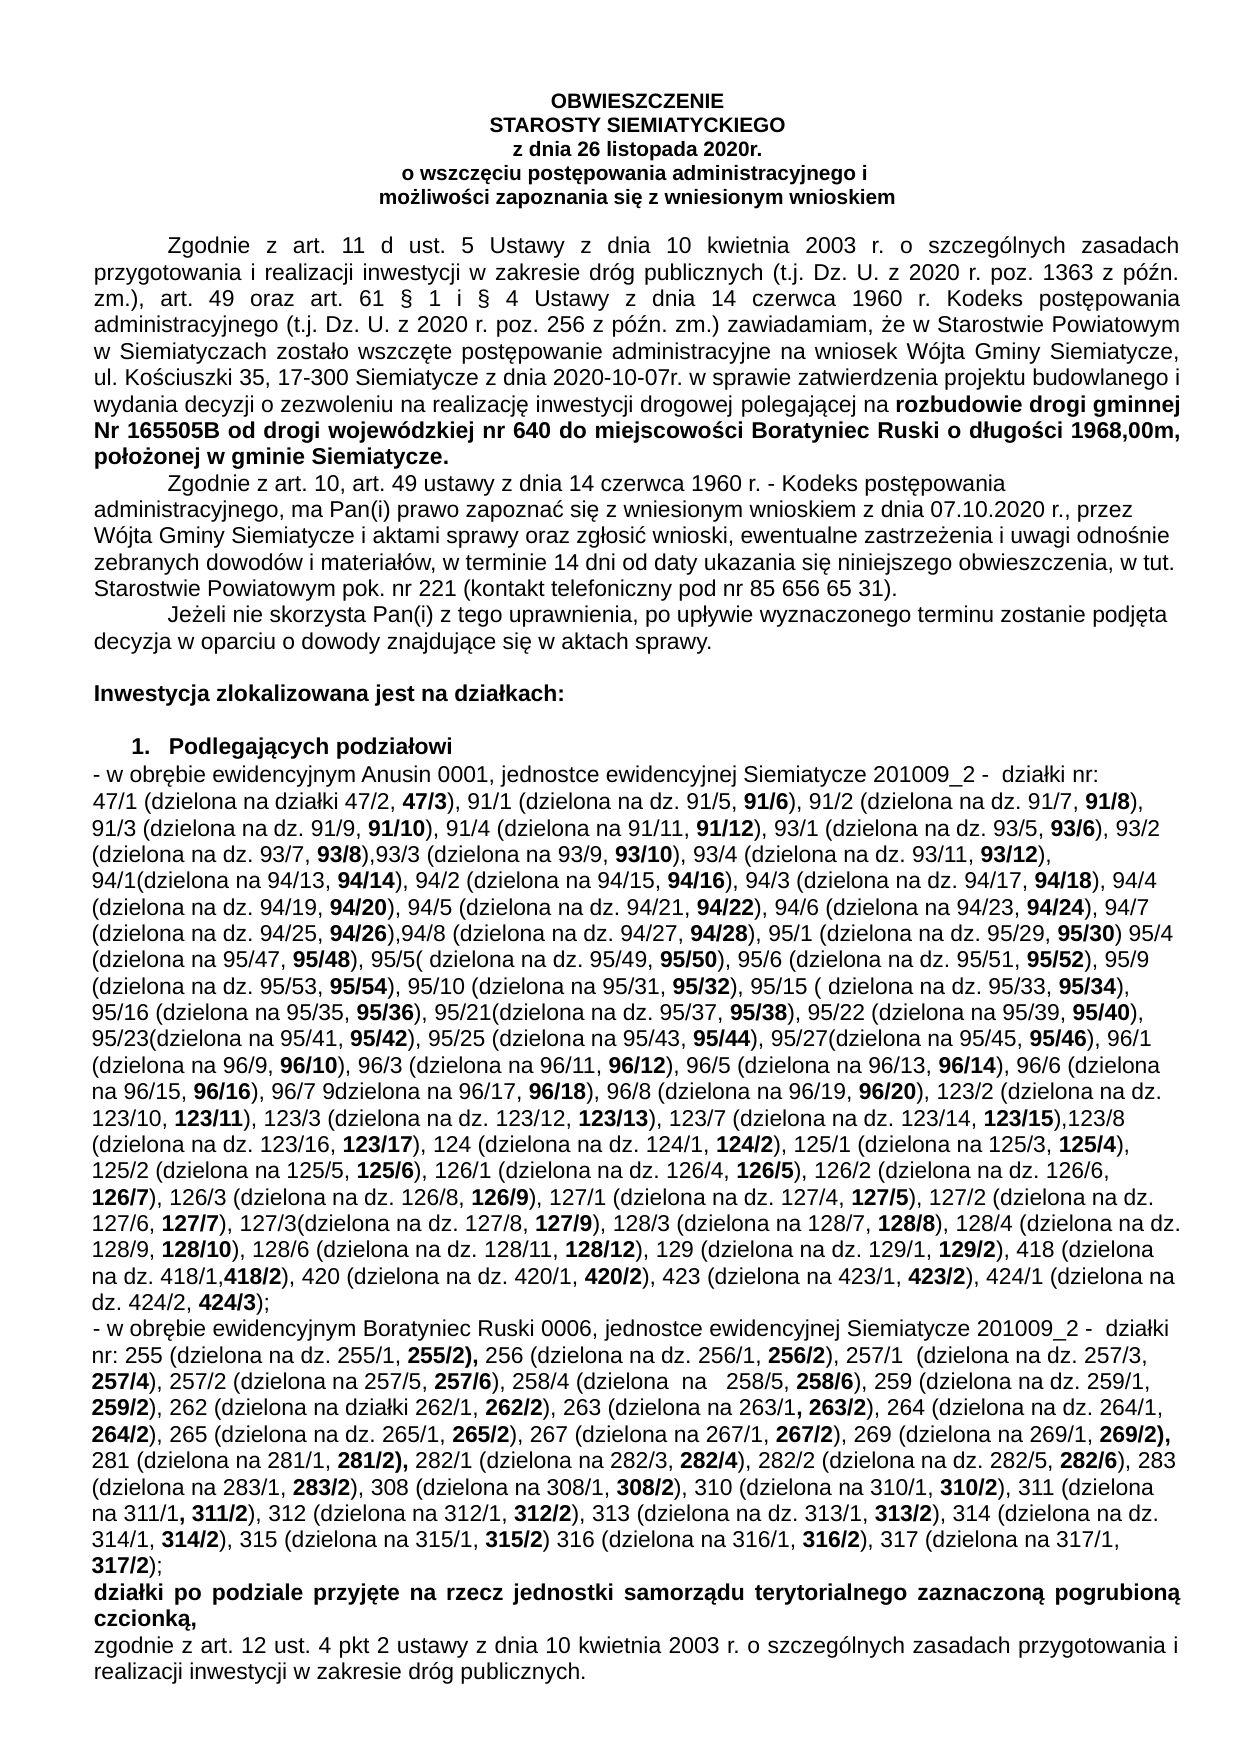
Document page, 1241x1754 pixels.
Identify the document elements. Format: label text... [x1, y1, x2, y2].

text - w obrębie ewidencyjnym Anusin 0001, jednostce ewidencyjnej Siemiatycze 201009_2 - działki nr: [91, 759, 1181, 788]
text STAROSTY SIEMIATYCKIEGO [94, 113, 1181, 137]
text zgodnie z art. 12 ust. 4 pkt 2 ustawy z dnia 10 kwietnia 2003 r. o szczególnych zasadach przygotowania i realizacji inwestycji w zakresie dróg publicznych. [94, 1632, 1181, 1684]
text - w obrębie ewidencyjnym Boratyniec Ruski 0006, jednostce ewidencyjnej Siemiatycze 201009_2 - działki nr: 255 (dzielona na dz. 255/1, 255/2), 256 (dzielona na dz. 256/1, 256/2), 257/1 (dzielona na dz. 257/3, 257/4), 257/2 (dzielona na 257/5, 257/6), 258/4 (dzielona na 258/5, 258/6), 259 (dzielona na dz. 259/1, 259/2), 262 (dzielona na działki 262/1, 262/2), 263 (dzielona na 263/1, 263/2), 264 (dzielona na dz. 264/1, 264/2), 265 (dzielona na dz. 265/1, 265/2), 267 (dzielona na 267/1, 267/2), 269 (dzielona na 269/1, 269/2), 281 (dzielona na 281/1, 281/2), 282/1 (dzielona na 282/3, 282/4), 282/2 (dzielona na dz. 282/5, 282/6), 283 (dzielona na 283/1, 283/2), 308 (dzielona na 308/1, 308/2), 310 (dzielona na 310/1, 310/2), 311 (dzielona na 311/1, 311/2), 312 (dzielona na 312/1, 312/2), 313 (dzielona na dz. 313/1, 313/2), 314 (dzielona na dz. 314/1, 314/2), 315 (dzielona na 315/1, 315/2) 316 (dzielona na 316/1, 316/2), 317 (dzielona na 317/1, 317/2); [91, 1315, 1181, 1579]
text Inwestycja zlokalizowana jest na działkach: [94, 680, 1181, 707]
text działki po podziale przyjęte na rzecz jednostki samorządu terytorialnego zaznaczoną pogrubioną czcionką, [94, 1579, 1181, 1632]
text Jeżeli nie skorzysta Pan(i) z tego uprawnienia, po upływie wyznaczonego terminu zostanie podjęta decyzja w oparciu o dowody znajdujące się w aktach sprawy. [94, 601, 1181, 654]
text Zgodnie z art. 10, art. 49 ustawy z dnia 14 czerwca 1960 r. - Kodeks postępowania administracyjnego, ma Pan(i) prawo zapoznać się z wniesionym wnioskiem z dnia 07.10.2020 r., przez Wójta Gminy Siemiatycze i aktami sprawy oraz zgłosić wnioski, ewentualne zastrzeżenia i uwagi odnośnie zebranych dowodów i materiałów, w terminie 14 dni od daty ukazania się niniejszego obwieszczenia, w tut. Starostwie Powiatowym pok. nr 221 (kontakt telefoniczny pod nr 85 656 65 31). [94, 469, 1181, 601]
list Podlegających podziałowi [131, 733, 1181, 759]
text OBWIESZCZENIE [94, 89, 1181, 113]
text 47/1 (dzielona na działki 47/2, 47/3), 91/1 (dzielona na dz. 91/5, 91/6), 91/2 (dzielona na dz. 91/7, 91/8), 91/3 (dzielona na dz. 91/9, 91/10), 91/4 (dzielona na 91/11, 91/12), 93/1 (dzielona na dz. 93/5, 93/6), 93/2 (dzielona na dz. 93/7, 93/8),93/3 (dzielona na 93/9, 93/10), 93/4 (dzielona na dz. 93/11, 93/12), 94/1(dzielona na 94/13, 94/14), 94/2 (dzielona na 94/15, 94/16), 94/3 (dzielona na dz. 94/17, 94/18), 94/4 (dzielona na dz. 94/19, 94/20), 94/5 (dzielona na dz. 94/21, 94/22), 94/6 (dzielona na 94/23, 94/24), 94/7 (dzielona na dz. 94/25, 94/26),94/8 (dzielona na dz. 94/27, 94/28), 95/1 (dzielona na dz. 95/29, 95/30) 95/4 (dzielona na 95/47, 95/48), 95/5( dzielona na dz. 95/49, 95/50), 95/6 (dzielona na dz. 95/51, 95/52), 95/9 (dzielona na dz. 95/53, 95/54), 95/10 (dzielona na 95/31, 95/32), 95/15 ( dzielona na dz. 95/33, 95/34), 95/16 (dzielona na 95/35, 95/36), 95/21(dzielona na dz. 95/37, 95/38), 95/22 (dzielona na 95/39, 95/40), 95/23(dzielona na 95/41, 95/42), 95/25 (dzielona na 95/43, 95/44), 95/27(dzielona na 95/45, 95/46), 96/1 (dzielona na 96/9, 96/10), 96/3 (dzielona na 96/11, 96/12), 96/5 (dzielona na 96/13, 96/14), 96/6 (dzielona na 96/15, 96/16), 96/7 9dzielona na 96/17, 96/18), 96/8 (dzielona na 96/19, 96/20), 123/2 (dzielona na dz. 123/10, 123/11), 123/3 (dzielona na dz. 123/12, 123/13), 123/7 (dzielona na dz. 123/14, 123/15),123/8 (dzielona na dz. 123/16, 123/17), 124 (dzielona na dz. 124/1, 124/2), 125/1 (dzielona na 125/3, 125/4), 125/2 (dzielona na 125/5, 125/6), 126/1 (dzielona na dz. 126/4, 126/5), 126/2 (dzielona na dz. 126/6, 126/7), 126/3 (dzielona na dz. 126/8, 126/9), 127/1 (dzielona na dz. 127/4, 127/5), 127/2 (dzielona na dz. 127/6, 127/7), 127/3(dzielona na dz. 127/8, 127/9), 128/3 (dzielona na 128/7, 128/8), 128/4 (dzielona na dz. 128/9, 128/10), 128/6 (dzielona na dz. 128/11, 128/12), 129 (dzielona na dz. 129/1, 129/2), 418 (dzielona na dz. 418/1,418/2), 420 (dzielona na dz. 420/1, 420/2), 423 (dzielona na 423/1, 423/2), 424/1 (dzielona na dz. 424/2, 424/3); [91, 788, 1181, 1315]
text Zgodnie z art. 11 d ust. 5 Ustawy z dnia 10 kwietnia 2003 r. o szczególnych zasadach przygotowania i realizacji inwestycji w zakresie dróg publicznych (t.j. Dz. U. z 2020 r. poz. 1363 z późn. zm.), art. 49 oraz art. 61 § 1 i § 4 Ustawy z dnia 14 czerwca 1960 r. Kodeks postępowania administracyjnego (t.j. Dz. U. z 2020 r. poz. 256 z późn. zm.) zawiadamiam, że w Starostwie Powiatowym w Siemiatyczach zostało wszczęte postępowanie administracyjne na wniosek Wójta Gminy Siemiatycze, ul. Kościuszki 35, 17-300 Siemiatycze z dnia 2020-10-07r. w sprawie zatwierdzenia projektu budowlanego i wydania decyzji o zezwoleniu na realizację inwestycji drogowej polegającej na rozbudowie drogi gminnej Nr 165505B od drogi wojewódzkiej nr 640 do miejscowości Boratyniec Ruski o długości 1968,00m, położonej w gminie Siemiatycze. [94, 232, 1181, 469]
text o wszczęciu postępowania administracyjnego i [94, 161, 1181, 184]
text możliwości zapoznania się z wniesionym wnioskiem [94, 184, 1181, 208]
text z dnia 26 listopada 2020r. [94, 137, 1181, 161]
